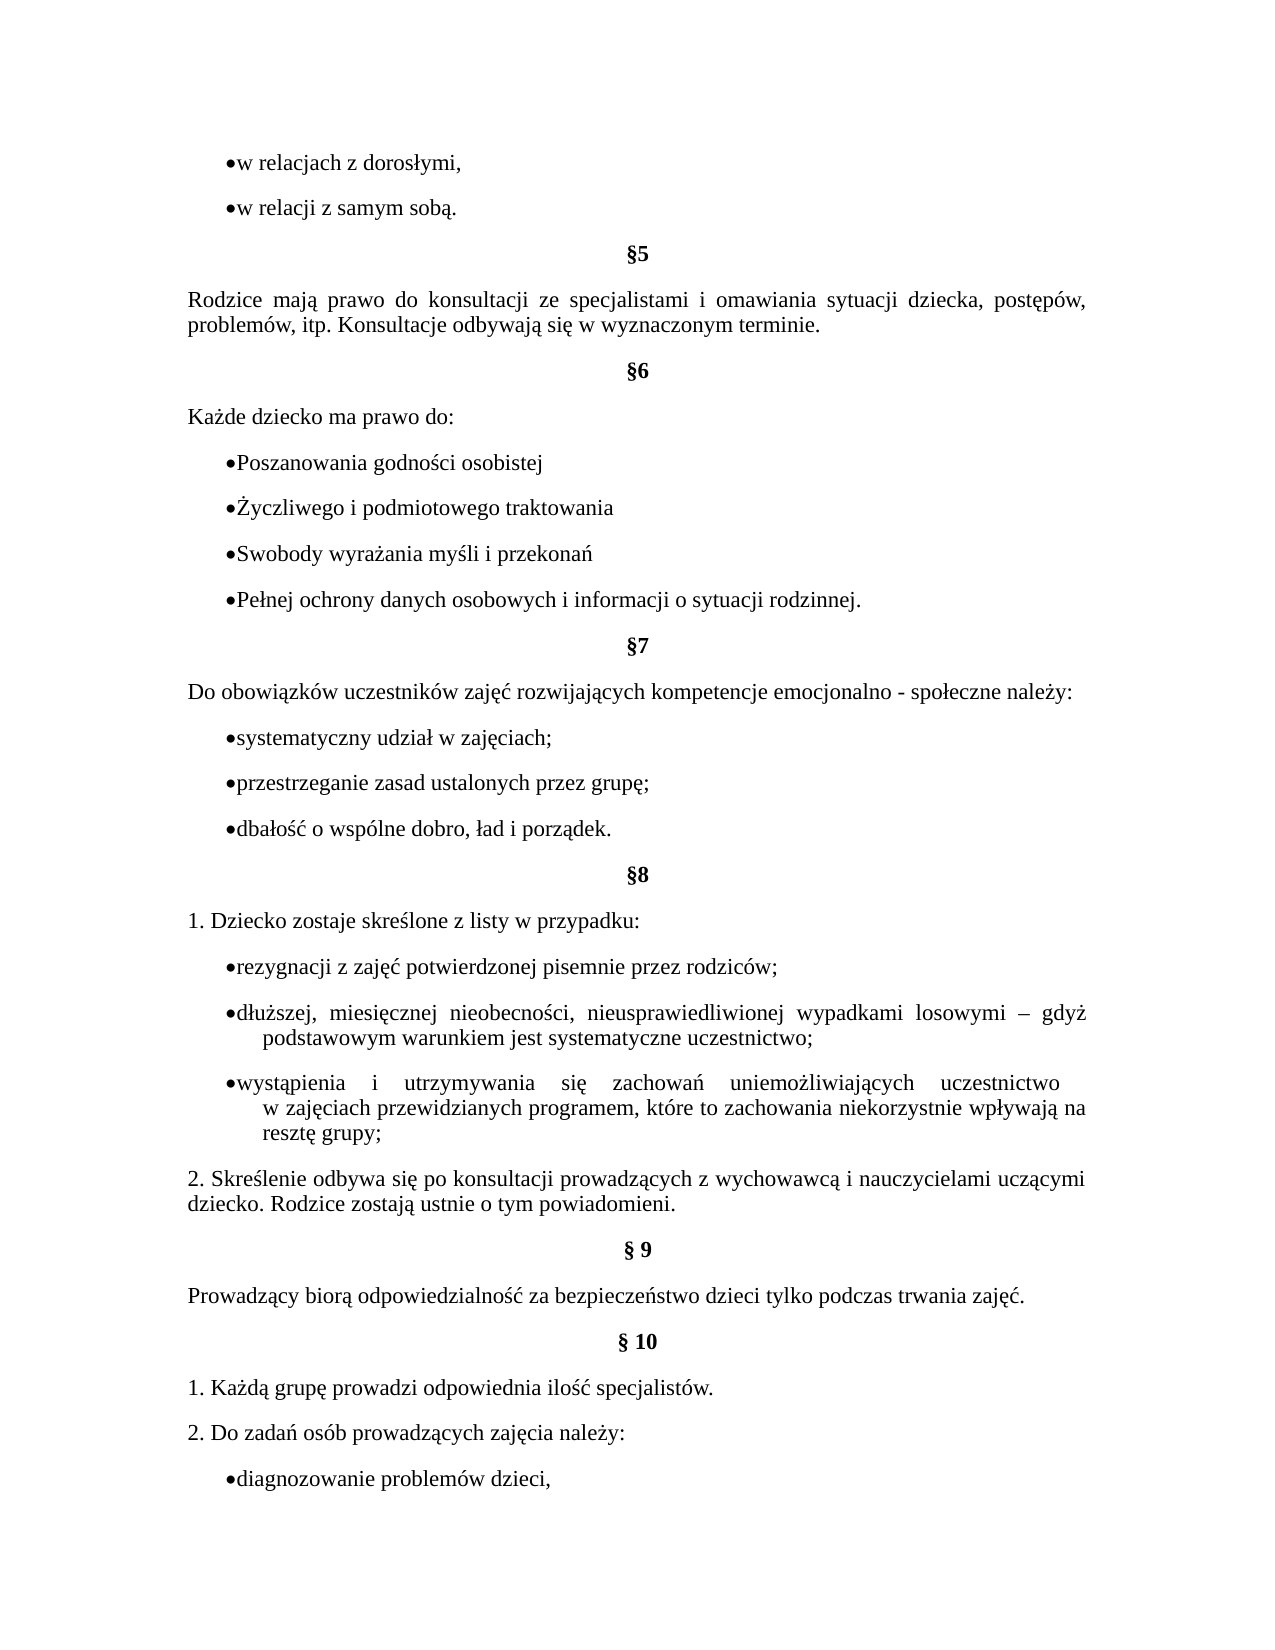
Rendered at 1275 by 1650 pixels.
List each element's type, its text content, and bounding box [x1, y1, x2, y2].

text 1. Każdą grupę prowadzi odpowiednia ilość specjalistów. [187, 1375, 1087, 1400]
list dbałość o wspólne dobro, ład i porządek. [225, 817, 1087, 842]
text Rodzice mają prawo do konsultacji ze specjalistami i omawiania sytuacji dziecka, postępów, problemów, itp. Konsultacje odbywają się w wyznaczonym terminie. [187, 287, 1087, 337]
list Swobody wyrażania myśli i przekonań [225, 542, 1087, 567]
list Pełnej ochrony danych osobowych i informacji o sytuacji rodzinnej. [225, 587, 1087, 612]
list Życzliwego i podmiotowego traktowania [225, 496, 1087, 521]
text Do obowiązków uczestników zajęć rozwijających kompetencje emocjonalno - społeczne należy: [187, 679, 1087, 704]
text 2. Skreślenie odbywa się po konsultacji prowadzących z wychowawcą i nauczycielami uczącymi dziecko. Rodzice zostają ustnie o tym powiadomieni. [187, 1167, 1087, 1217]
text §5 [187, 242, 1087, 267]
text § 9 [187, 1237, 1087, 1262]
list Poszanowania godności osobistej [225, 450, 1087, 475]
list przestrzeganie zasad ustalonych przez grupę; [225, 771, 1087, 796]
list diagnozowanie problemów dzieci, [225, 1467, 1087, 1492]
text § 10 [187, 1329, 1087, 1354]
list wystąpienia i utrzymywania się zachowań uniemożliwiających uczestnictwo w zajęciach przewidzianych programem, które to zachowania niekorzystnie wpływają na resztę grupy; [225, 1071, 1087, 1146]
text §6 [187, 358, 1087, 383]
text Prowadzący biorą odpowiedzialność za bezpieczeństwo dzieci tylko podczas trwania zajęć. [187, 1283, 1087, 1308]
text 2. Do zadań osób prowadzących zajęcia należy: [187, 1421, 1087, 1446]
list dłuższej, miesięcznej nieobecności, nieusprawiedliwionej wypadkami losowymi – gdyż podstawowym warunkiem jest systematyczne uczestnictwo; [225, 1000, 1087, 1050]
list w relacji z samym sobą. [225, 196, 1087, 221]
list w relacjach z dorosłymi, [225, 150, 1087, 175]
list systematyczny udział w zajęciach; [225, 725, 1087, 750]
text Każde dziecko ma prawo do: [187, 404, 1087, 429]
text §7 [187, 633, 1087, 658]
list rezygnacji z zajęć potwierdzonej pisemnie przez rodziców; [225, 954, 1087, 979]
text 1. Dziecko zostaje skreślone z listy w przypadku: [187, 908, 1087, 933]
text §8 [187, 862, 1087, 887]
